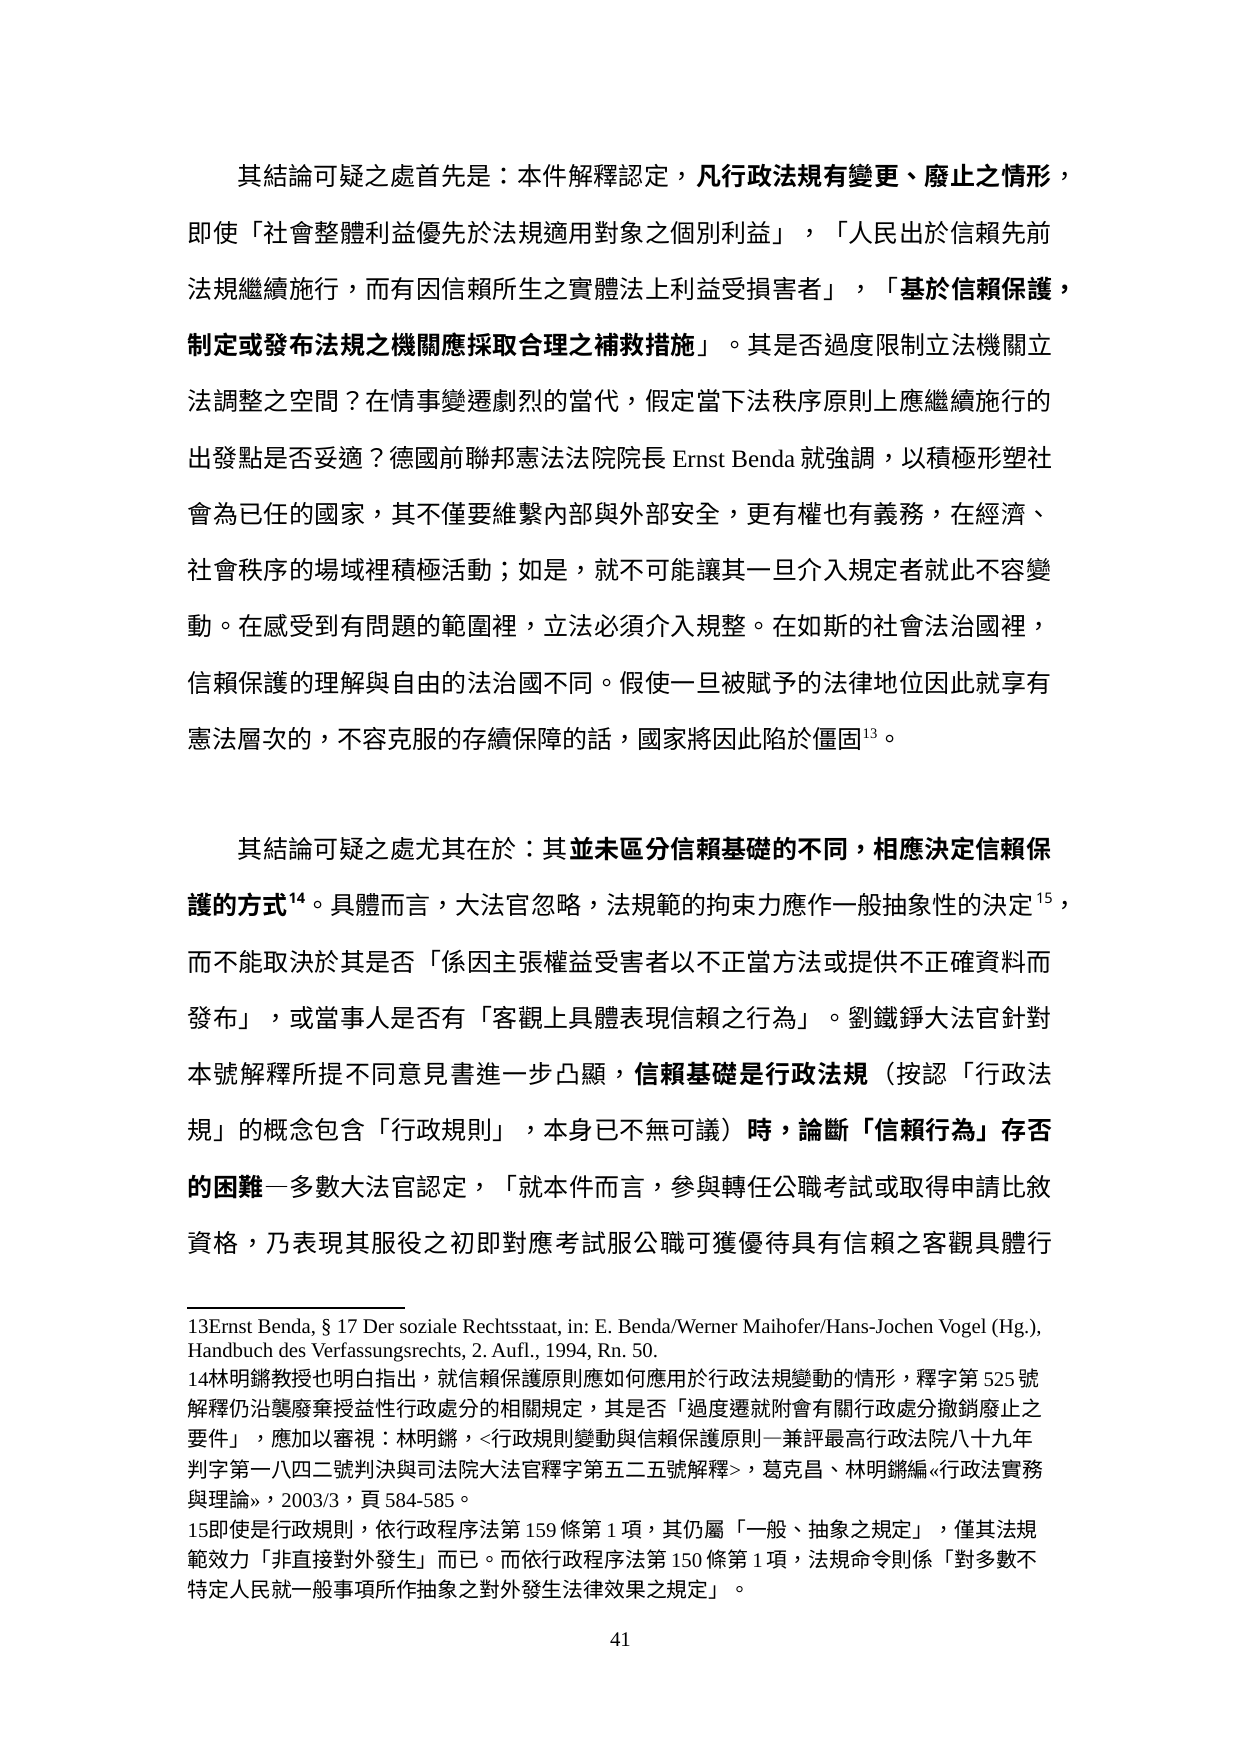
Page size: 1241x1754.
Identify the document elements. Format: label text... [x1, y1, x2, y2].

text 其結論可疑之處尤其在於：其並未區分信賴基礎的不同，相應決定信賴保護的方式。具體而言，大法官忽略，法規範的拘束力應作一般抽象性的決定，而不能取決於其是否「係因主張權益受害者以不正當方法或提供不正確資料而發布」，或當事人是否有「客觀上具體表現信賴之行為」。劉鐵錚大法官針對本號解釋所提不同意見書進一步凸顯，信賴基礎是行政法規（按認「行政法規」的概念包含「行政規則」，本身已不無可議）時，論斷「信賴行為」存否的困難―多數大法官認定，「就本件而言，參與轉任公職考試或取得申請比敘資格，乃表現其服役之初即對應考試服公職可獲優待具有信賴之客觀具體行為」；相對於此，劉大法官則認為，「大專畢業生應召入伍，因信賴該函令，從而志願轉服四年制預備軍官役，並依法退伍者，即為信賴事實之具體表現」。依筆者之見，所以產生歧異，原因無他，蓋其並非取決於個案當事人是否確已利用作為信賴基礎之具體公權力行為，毋寧只能作抽象因果關係的推理，而就相當因果關係有無的判斷，意見自然有別。.德國學者Hartmut Maurer就明確指出，在撤銷授益性行政處分的情形，因為是賦予特定人具體利益，自然能逐案審查，具體個案中的受益人是否確有信賴事實，其信賴是否值得保護。而因為法律具有一般抽象的性質，在審查信賴是否值得保護時，自然不能取向於個別國民，毋寧應一般化、類型化地取決於受法律影響之團體中的平均人。因此，在探討法律溯及的問題時，只能作「人民得否信賴先前法律之繼續存立」的提問，而非如大法官所論的，取決於當事人是否有「客觀上具體表現信賴之行為」。 [187, 823, 1053, 1254]
text Ernst Benda, § 17 Der soziale Rechtsstaat, in: E. Benda/Werner Maihofer/Hans-Jochen Vogel (Hg.), Handbuch des Verfassungsrechts, 2. Aufl., 1994, Rn. 50. [187, 1314, 1053, 1362]
text 即使是行政規則，依行政程序法第159條第1項，其仍屬「一般、抽象之規定」，僅其法規範效力「非直接對外發生」而已。而依行政程序法第150條第1項，法規命令則係「對多數不特定人民就一般事項所作抽象之對外發生法律效果之規定」。 [187, 1513, 1053, 1604]
text 其結論可疑之處首先是：本件解釋認定，凡行政法規有變更、廢止之情形，即使「社會整體利益優先於法規適用對象之個別利益」，「人民出於信賴先前法規繼續施行，而有因信賴所生之實體法上利益受損害者」，「基於信賴保護，制定或發布法規之機關應採取合理之補救措施」。其是否過度限制立法機關立法調整之空間？在情事變遷劇烈的當代，假定當下法秩序原則上應繼續施行的出發點是否妥適？德國前聯邦憲法法院院長Ernst Benda就強調，以積極形塑社會為已任的國家，其不僅要維繫內部與外部安全，更有權也有義務，在經濟、社會秩序的場域裡積極活動；如是，就不可能讓其一旦介入規定者就此不容變動。在感受到有問題的範圍裡，立法必須介入規整。在如斯的社會法治國裡，信賴保護的理解與自由的法治國不同。假使一旦被賦予的法律地位因此就享有憲法層次的，不容克服的存續保障的話，國家將因此陷於僵固。 [187, 150, 1053, 750]
text 林明鏘教授也明白指出，就信賴保護原則應如何應用於行政法規變動的情形，釋字第525號解釋仍沿襲廢棄授益性行政處分的相關規定，其是否「過度遷就附會有關行政處分撤銷廢止之要件」，應加以審視：林明鏘，<行政規則變動與信賴保護原則―兼評最高行政法院八十九年判字第一八四二號判決與司法院大法官釋字第五二五號解釋>，葛克昌、林明鏘編«行政法實務與理論»，2003/3，頁584-585。 [187, 1362, 1053, 1513]
